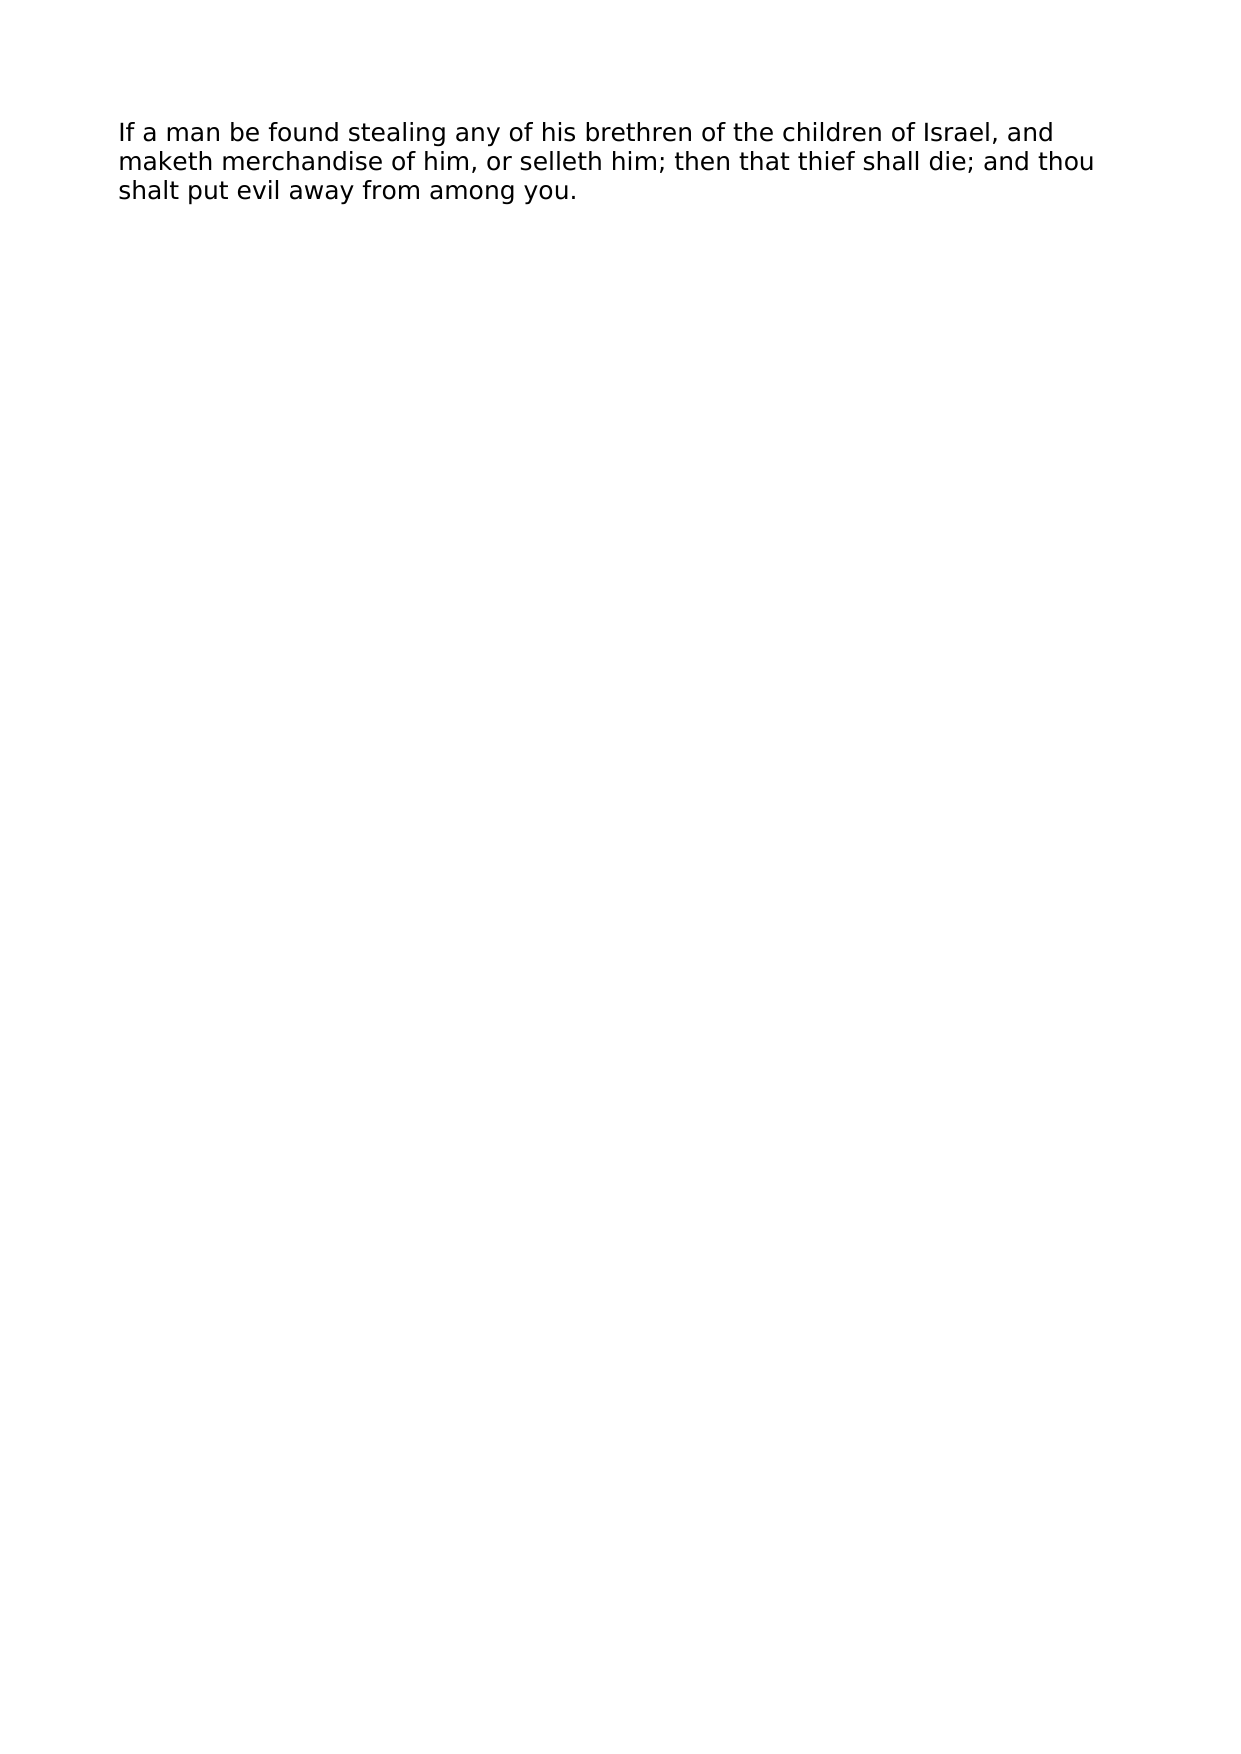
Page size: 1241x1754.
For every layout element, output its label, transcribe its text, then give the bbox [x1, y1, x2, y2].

text If a man be found stealing any of his brethren of the children of Israel, and maketh merchandise of him, or selleth him; then that thief shall die; and thou shalt put evil away from among you. [118, 118, 1122, 206]
